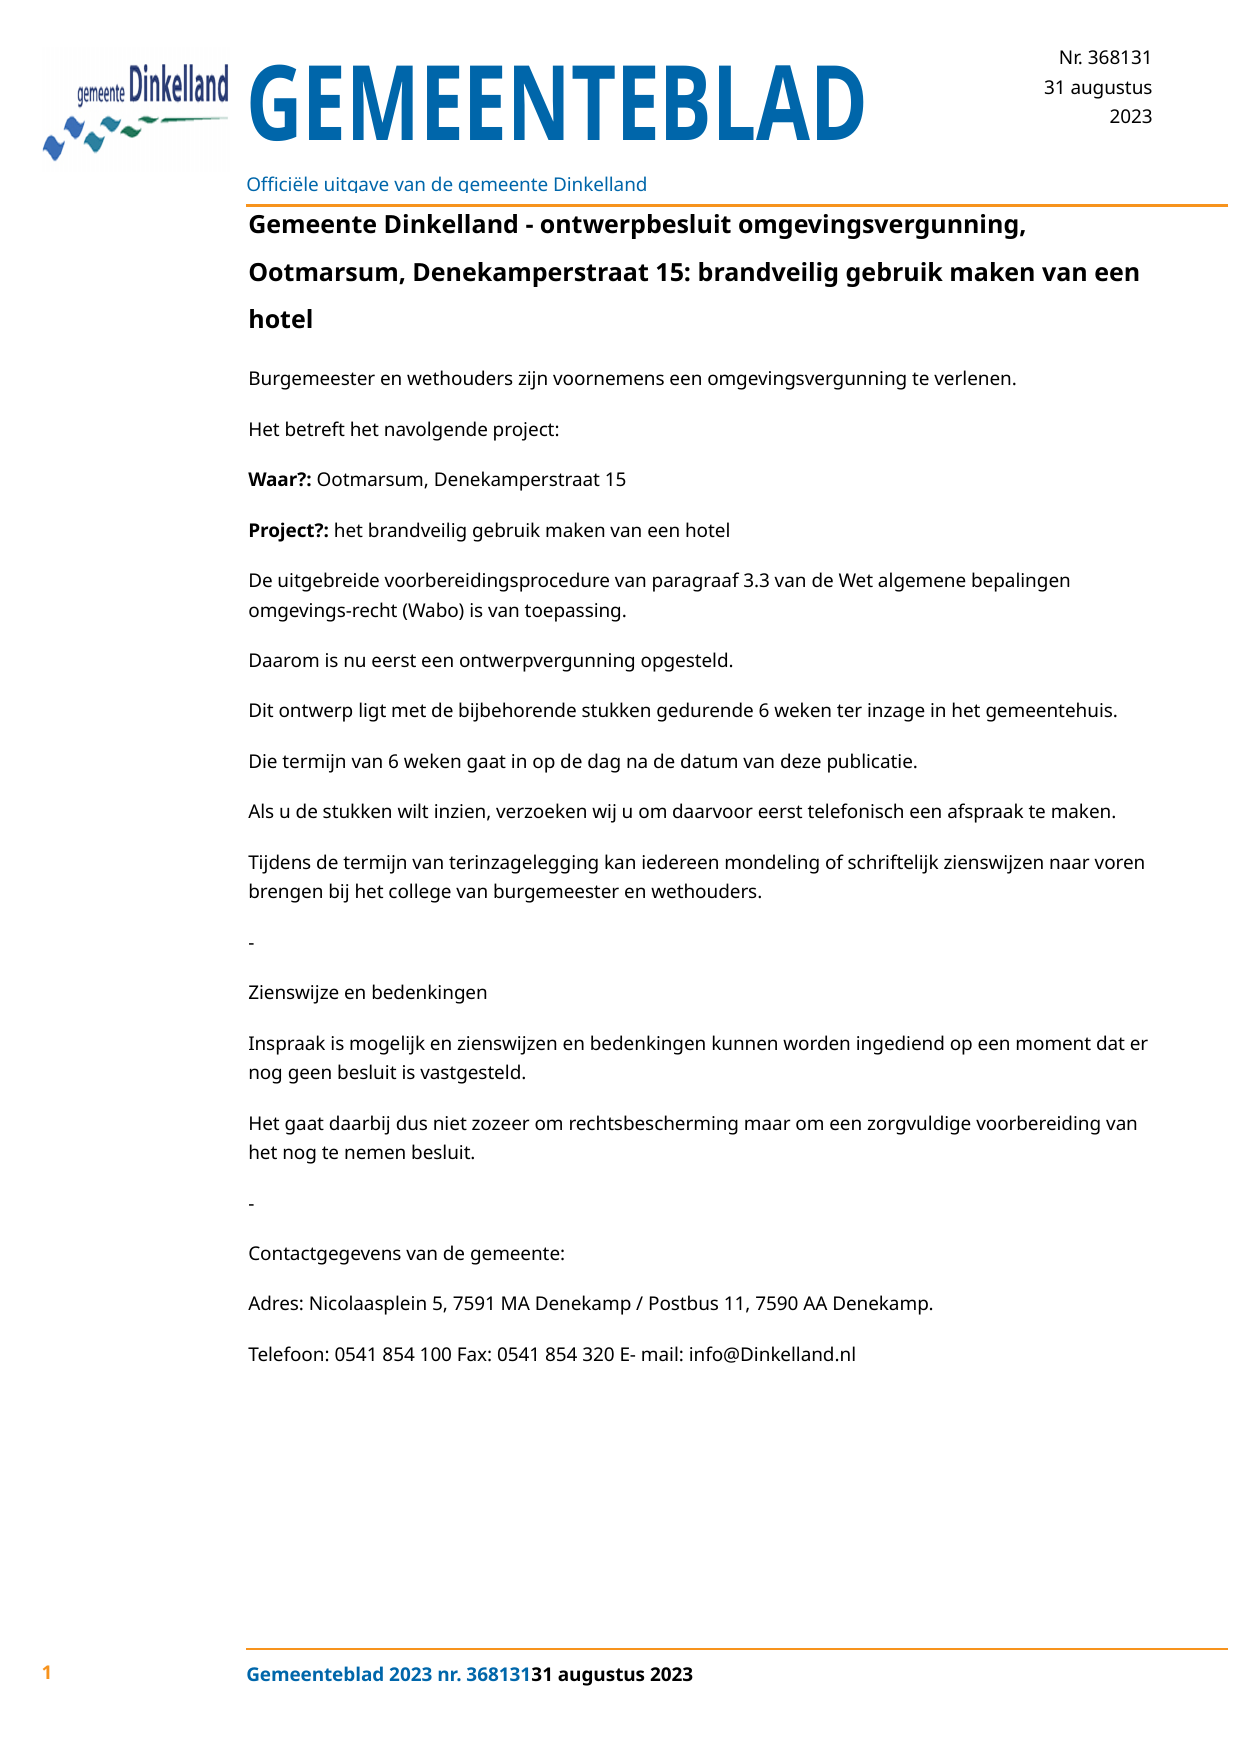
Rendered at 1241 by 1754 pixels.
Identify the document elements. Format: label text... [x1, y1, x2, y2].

text Telefoon: 0541 854 100 Fax: 0541 854 320 E- mail: info@Dinkelland.nl [248, 1341, 1152, 1367]
text Inspraak is mogelijk en zienswijzen en bedenkingen kunnen worden ingediend op een moment dat er nog geen besluit is vastgesteld. [248, 1030, 1152, 1085]
text Tijdens de termijn van terinzagelegging kan iedereen mondeling of schriftelijk zienswijzen naar voren brengen bij het college van burgemeester en wethouders. [248, 849, 1152, 904]
text Waar?: Ootmarsum, Denekamperstraat 15 [248, 466, 1152, 492]
text De uitgebreide voorbereidingsprocedure van paragraaf 3.3 van de Wet algemene bepalingen omgevings-recht (Wabo) is van toepassing. [248, 567, 1152, 622]
text Daarom is nu eerst een ontwerpvergunning opgesteld. [248, 647, 1152, 673]
text Het betreft het navolgende project: [248, 416, 1152, 442]
text - [248, 929, 1152, 954]
text Het gaat daarbij dus niet zozeer om rechtsbescherming maar om een zorgvuldige voorbereiding van het nog te nemen besluit. [248, 1110, 1152, 1165]
text Zienswijze en bedenkingen [248, 979, 1152, 1005]
text Gemeente Dinkelland - ontwerpbesluit omgevingsvergunning, Ootmarsum, Denekamperstraat 15: brandveilig gebruik maken van een hotel [248, 207, 1152, 336]
text Dit ontwerp ligt met de bijbehorende stukken gedurende 6 weken ter inzage in het gemeentehuis. [248, 698, 1152, 723]
text - [248, 1190, 1152, 1215]
text Burgemeester en wethouders zijn voornemens een omgevingsvergunning te verlenen. [248, 366, 1152, 391]
text Die termijn van 6 weken gaat in op de dag na de datum van deze publicatie. [248, 748, 1152, 774]
text Contactgegevens van de gemeente: [248, 1240, 1152, 1266]
text Adres: Nicolaasplein 5, 7591 MA Denekamp / Postbus 11, 7590 AA Denekamp. [248, 1291, 1152, 1316]
text Project?: het brandveilig gebruik maken van een hotel [248, 517, 1152, 542]
text Als u de stukken wilt inzien, verzoeken wij u om daarvoor eerst telefonisch een afspraak te maken. [248, 798, 1152, 824]
picture [41, 47, 231, 172]
